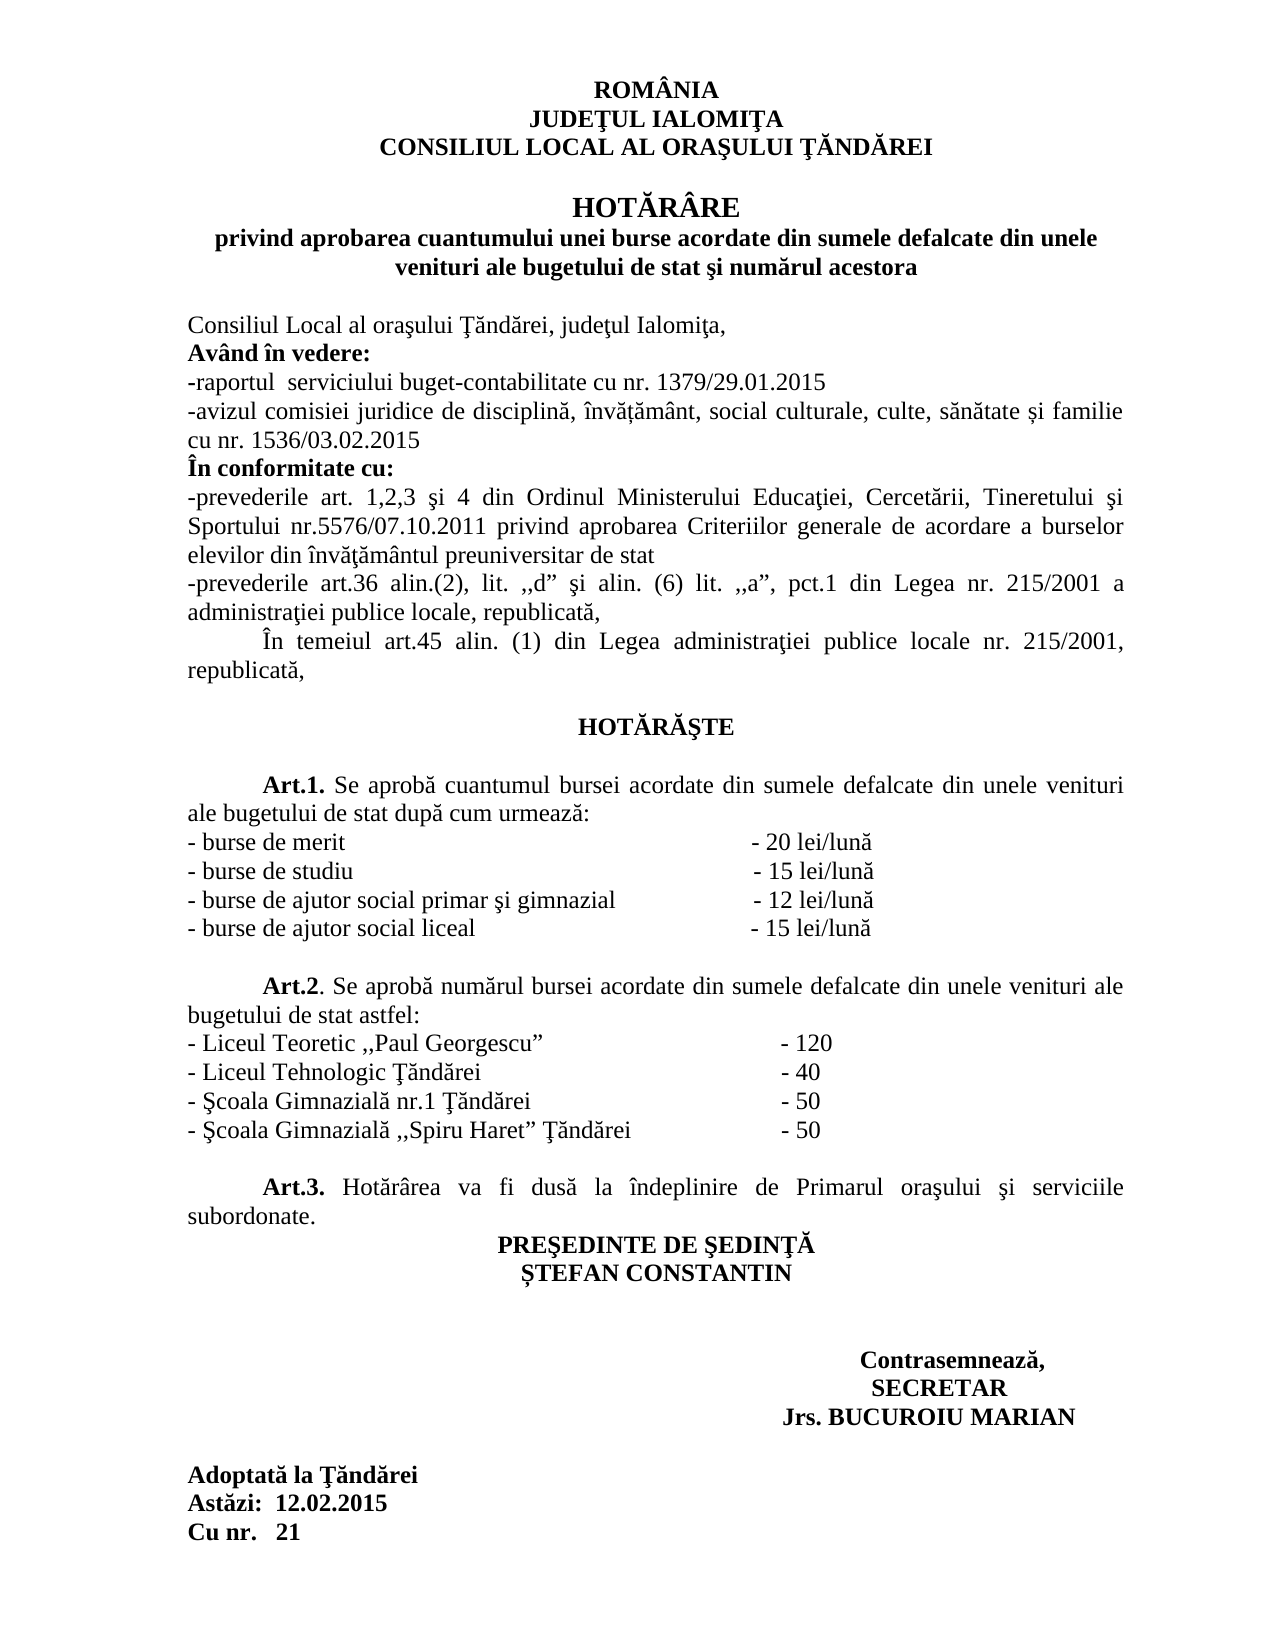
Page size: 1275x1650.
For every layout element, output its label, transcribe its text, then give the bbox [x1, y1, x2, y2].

text Contrasemnează, [261, 1345, 1125, 1373]
text Art.3. Hotărârea va fi dusă la îndeplinire de Primarul oraşului şi serviciile subordonate. [187, 1172, 1125, 1230]
text - burse de merit - 20 lei/lună [187, 827, 1125, 856]
text - burse de ajutor social liceal - 15 lei/lună [187, 913, 1125, 942]
text -prevederile art. 1,2,3 şi 4 din Ordinul Ministerului Educaţiei, Cercetării, Tineretului şi Sportului nr.5576/07.10.2011 privind aprobarea Criteriilor generale de acordare a burselor elevilor din învăţământul preuniversitar de stat [187, 482, 1125, 568]
text Art.2. Se aprobă numărul bursei acordate din sumele defalcate din unele venituri ale bugetului de stat astfel: [187, 971, 1125, 1028]
text CONSILIUL LOCAL AL ORAŞULUI ŢĂNDĂREI [187, 132, 1125, 161]
text Jrs. BUCUROIU MARIAN [776, 1402, 1125, 1431]
text Consiliul Local al oraşului Ţăndărei, judeţul Ialomiţa, [187, 310, 1125, 338]
text În conformitate cu: [187, 453, 1125, 482]
text - Şcoala Gimnazială ,,Spiru Haret” Ţăndărei - 50 [187, 1115, 1125, 1143]
text HOTĂRĂŞTE [187, 712, 1125, 741]
text - Liceul Tehnologic Ţăndărei - 40 [187, 1057, 1125, 1086]
text HOTĂRÂRE [187, 190, 1125, 223]
text - burse de ajutor social primar şi gimnazial - 12 lei/lună [187, 885, 1125, 913]
text În temeiul art.45 alin. (1) din Legea administraţiei publice locale nr. 215/2001, republicată, [187, 626, 1125, 683]
text PREŞEDINTE DE ŞEDINŢĂ [187, 1230, 1125, 1258]
text -raportul serviciului buget-contabilitate cu nr. 1379/29.01.2015 [187, 367, 1125, 396]
text ROMÂNIA [187, 75, 1125, 104]
text Art.1. Se aprobă cuantumul bursei acordate din sumele defalcate din unele venituri ale bugetului de stat după cum urmează: [187, 770, 1125, 827]
text -avizul comisiei juridice de disciplină, învățământ, social culturale, culte, sănătate și familie cu nr. 1536/03.02.2015 [187, 396, 1125, 453]
text - Şcoala Gimnazială nr.1 Ţăndărei - 50 [187, 1086, 1125, 1115]
text Având în vedere: [187, 338, 1125, 367]
text SECRETAR [261, 1373, 1125, 1402]
text Adoptată la Ţăndărei [187, 1460, 1125, 1488]
text -prevederile art.36 alin.(2), lit. ,,d” şi alin. (6) lit. ,,a”, pct.1 din Legea nr. 215/2001 a administraţiei publice locale, republicată, [187, 568, 1125, 626]
text Cu nr. 21 [187, 1517, 1125, 1546]
text ȘTEFAN CONSTANTIN [187, 1258, 1125, 1287]
text - Liceul Teoretic ,,Paul Georgescu” - 120 [187, 1028, 1125, 1057]
text - burse de studiu - 15 lei/lună [187, 856, 1125, 885]
text privind aprobarea cuantumului unei burse acordate din sumele defalcate din unele venituri ale bugetului de stat şi numărul acestora [187, 223, 1125, 281]
text Astăzi: 12.02.2015 [187, 1488, 1125, 1517]
text JUDEŢUL IALOMIŢA [187, 104, 1125, 132]
